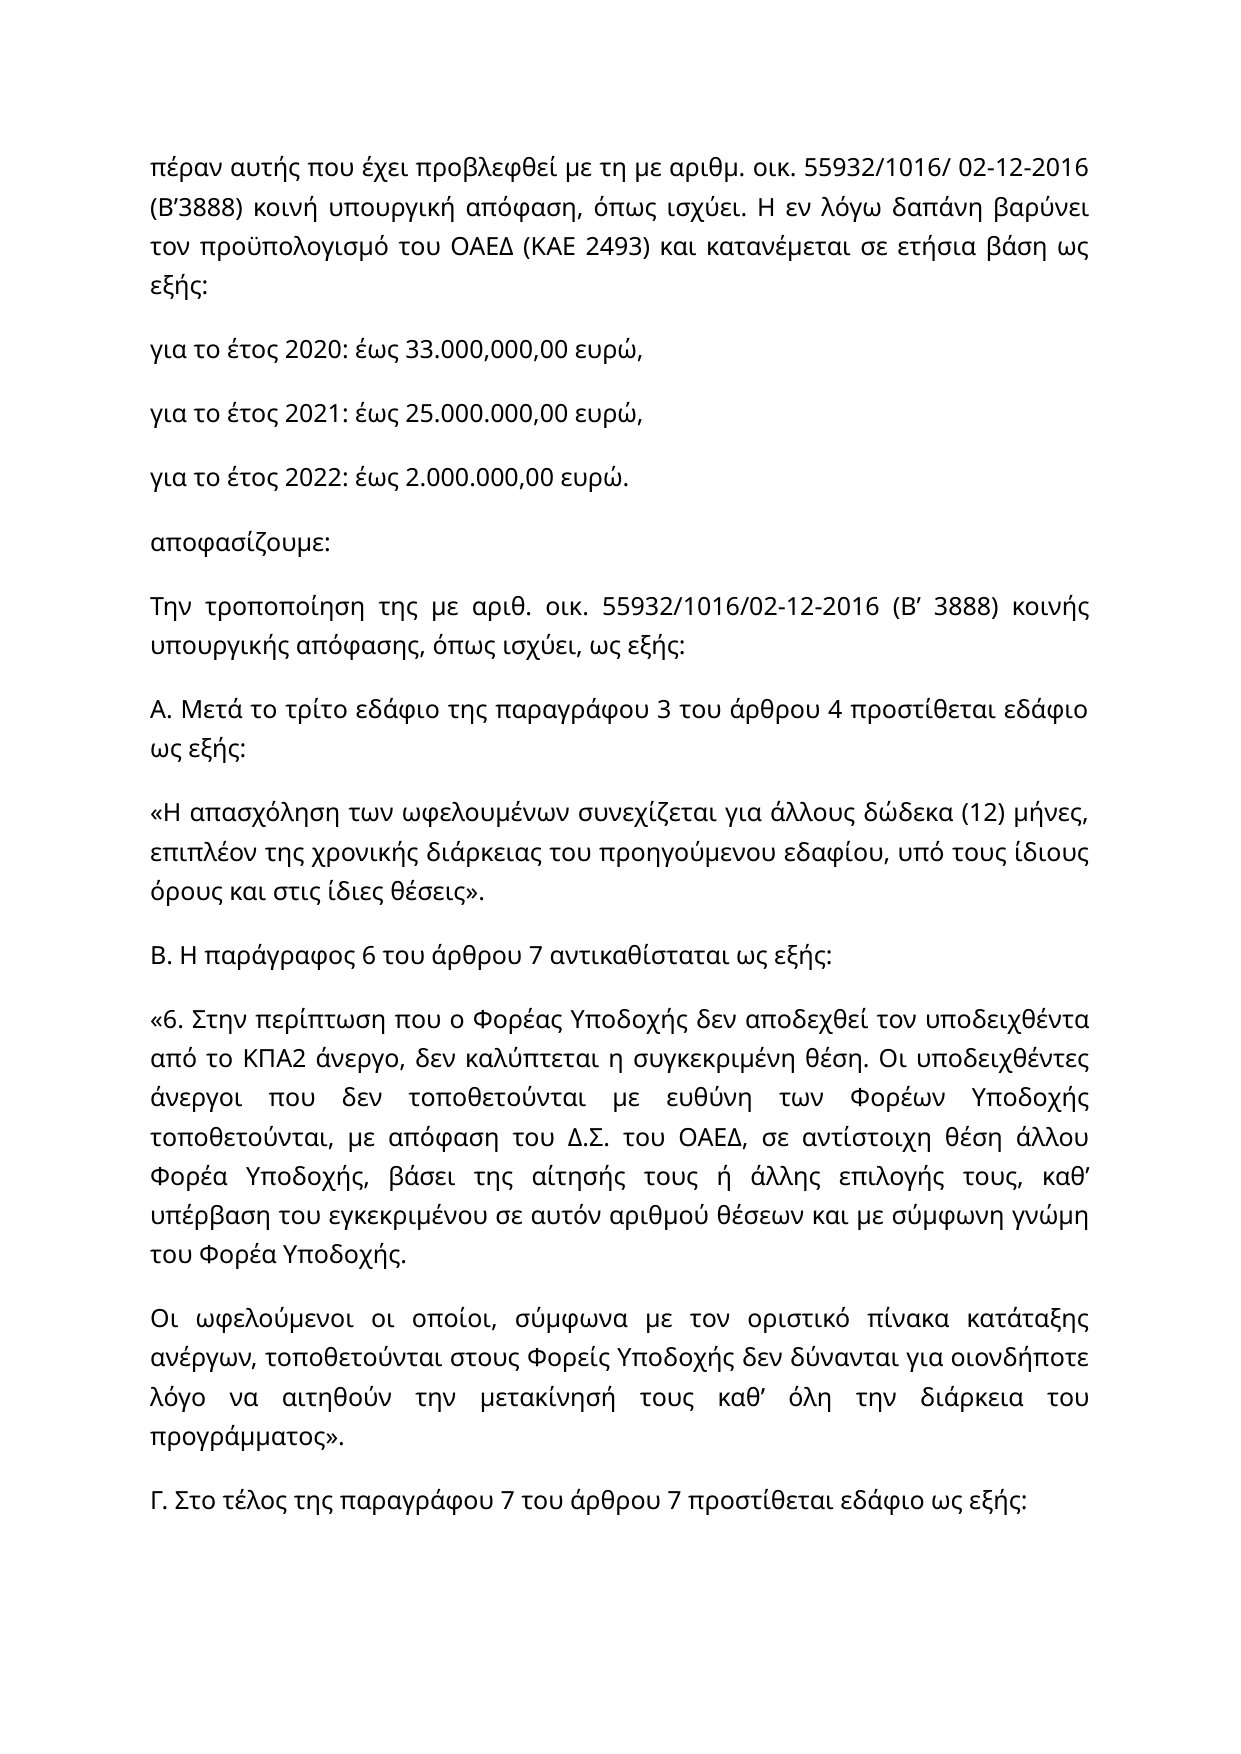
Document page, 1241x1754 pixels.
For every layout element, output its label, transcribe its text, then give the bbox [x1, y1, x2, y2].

text «6. Στην περίπτωση που ο Φορέας Υποδοχής δεν αποδεχθεί τον υποδειχθέντα από το ΚΠΑ2 άνεργο, δεν καλύπτεται η συγκεκριμένη θέση. Οι υποδειχθέντες άνεργοι που δεν τοποθετούνται με ευθύνη των Φορέων Υποδοχής τοποθετούνται, με απόφαση του Δ.Σ. του ΟΑΕΔ, σε αντίστοιχη θέση άλλου Φορέα Υποδοχής, βάσει της αίτησής τους ή άλλης επιλογής τους, καθ’ υπέρβαση του εγκεκριμένου σε αυτόν αριθμού θέσεων και με σύμφωνη γνώμη του Φορέα Υποδοχής. [150, 1002, 1090, 1271]
text Οι ωφελούμενοι οι οποίοι, σύμφωνα με τον οριστικό πίνακα κατάταξης ανέργων, τοποθετούνται στους Φορείς Υποδοχής δεν δύνανται για οιονδήποτε λόγο να αιτηθούν την μετακίνησή τους καθ’ όλη την διάρκεια του προγράμματος». [150, 1301, 1090, 1452]
text για το έτος 2020: έως 33.000,000,00 ευρώ, [150, 332, 1090, 366]
text για το έτος 2022: έως 2.000.000,00 ευρώ. [150, 460, 1090, 494]
text Α. Μετά το τρίτο εδάφιο της παραγράφου 3 του άρθρου 4 προστίθεται εδάφιο ως εξής: [150, 692, 1090, 765]
text για το έτος 2021: έως 25.000.000,00 ευρώ, [150, 396, 1090, 430]
text πέραν αυτής που έχει προβλεφθεί με τη με αριθμ. οικ. 55932/1016/ 02-12-2016 (Β’3888) κοινή υπουργική απόφαση, όπως ισχύει. Η εν λόγω δαπάνη βαρύνει τον προϋπολογισμό του ΟΑΕΔ (ΚΑΕ 2493) και κατανέμεται σε ετήσια βάση ως εξής: [150, 150, 1090, 302]
text Γ. Στο τέλος της παραγράφου 7 του άρθρου 7 προστίθεται εδάφιο ως εξής: [150, 1482, 1090, 1517]
text αποφασίζουμε: [150, 524, 1090, 558]
text Β. Η παράγραφος 6 του άρθρου 7 αντικαθίσταται ως εξής: [150, 937, 1090, 972]
text «Η απασχόληση των ωφελουμένων συνεχίζεται για άλλους δώδεκα (12) μήνες, επιπλέον της χρονικής διάρκειας του προηγούμενου εδαφίου, υπό τους ίδιους όρους και στις ίδιες θέσεις». [150, 795, 1090, 907]
text Την τροποποίηση της με αριθ. οικ. 55932/1016/02-12-2016 (Β’ 3888) κοινής υπουργικής απόφασης, όπως ισχύει, ως εξής: [150, 588, 1090, 662]
